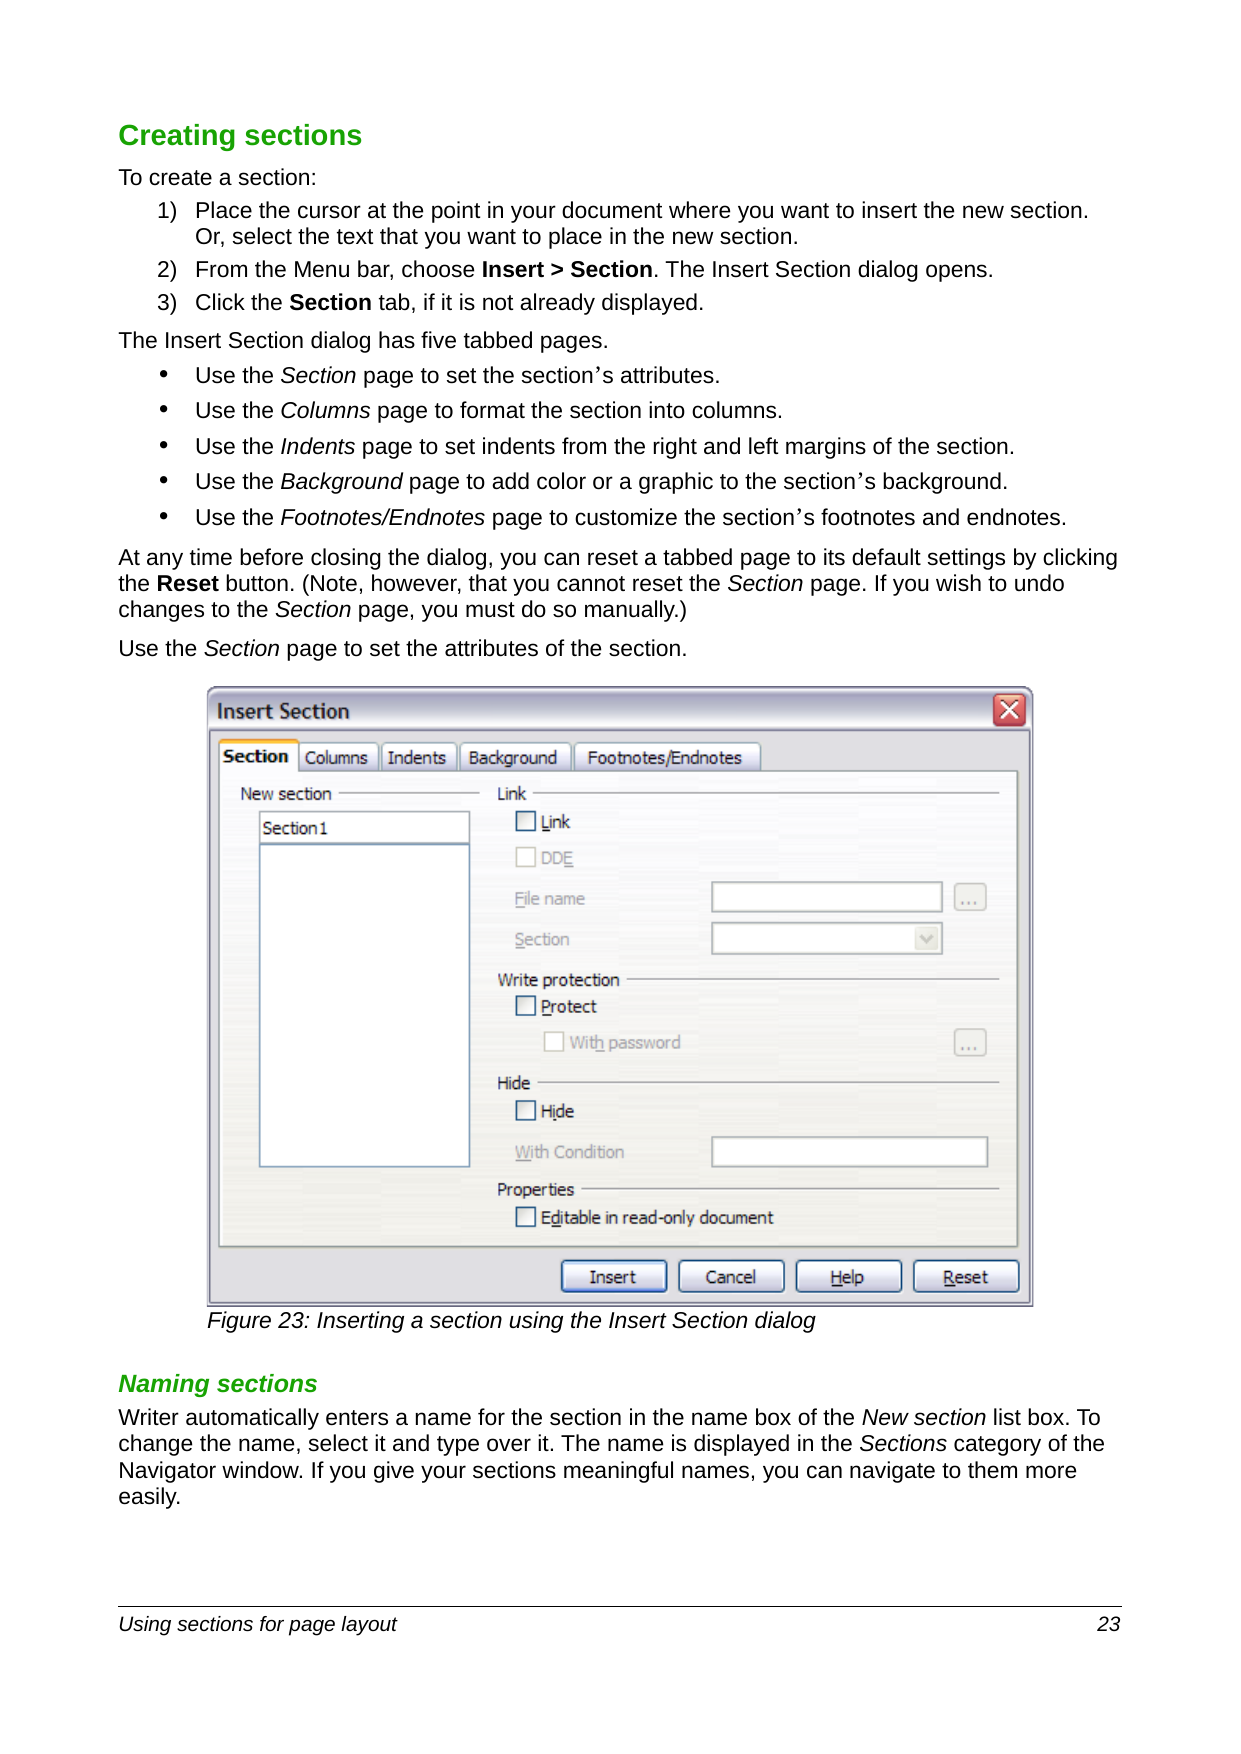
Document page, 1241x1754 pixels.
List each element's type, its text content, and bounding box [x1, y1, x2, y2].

list From the Menu bar, choose Insert > Section. The Insert Section dialog opens. [177, 256, 1122, 282]
text At any time before closing the dialog, you can reset a tabbed page to its default settings by clicking the Reset button. (Note, however, that you cannot reset the Section page. If you wish to undo changes to the Section page, you must do so manually.) [118, 544, 1122, 623]
list Click the Section tab, if it is not already displayed. [177, 288, 1122, 315]
subtitle Creating sections [118, 118, 1122, 152]
picture [206, 686, 1034, 1307]
list To create a section: [118, 164, 1122, 190]
list Use the Section page to set the section’s attributes. [156, 360, 1122, 389]
text Use the Section page to set the attributes of the section. [118, 635, 1122, 662]
list Use the Footnotes/Endnotes page to customize the section’s footnotes and endnotes. [156, 502, 1122, 531]
list Use the Indents page to set indents from the right and left margins of the section. [156, 431, 1122, 460]
subtitle Naming sections [118, 1369, 1122, 1398]
list Use the Columns page to format the section into columns. [156, 396, 1122, 425]
text Figure 23: Inserting a section using the Insert Section dialog [207, 1307, 1033, 1333]
text Writer automatically enters a name for the section in the name box of the New section list box. To change the name, select it and type over it. The name is displayed in the Sections category of the Navigator window. If you give your sections meaningful names, you can navigate to them more easily. [118, 1404, 1122, 1509]
list Place the cursor at the point in your document where you want to insert the new section. Or, select the text that you want to place in the new section. [177, 197, 1122, 249]
list Use the Background page to add color or a graphic to the section’s background. [156, 466, 1122, 496]
list The Insert Section dialog has five tabbed pages. [118, 327, 1122, 354]
